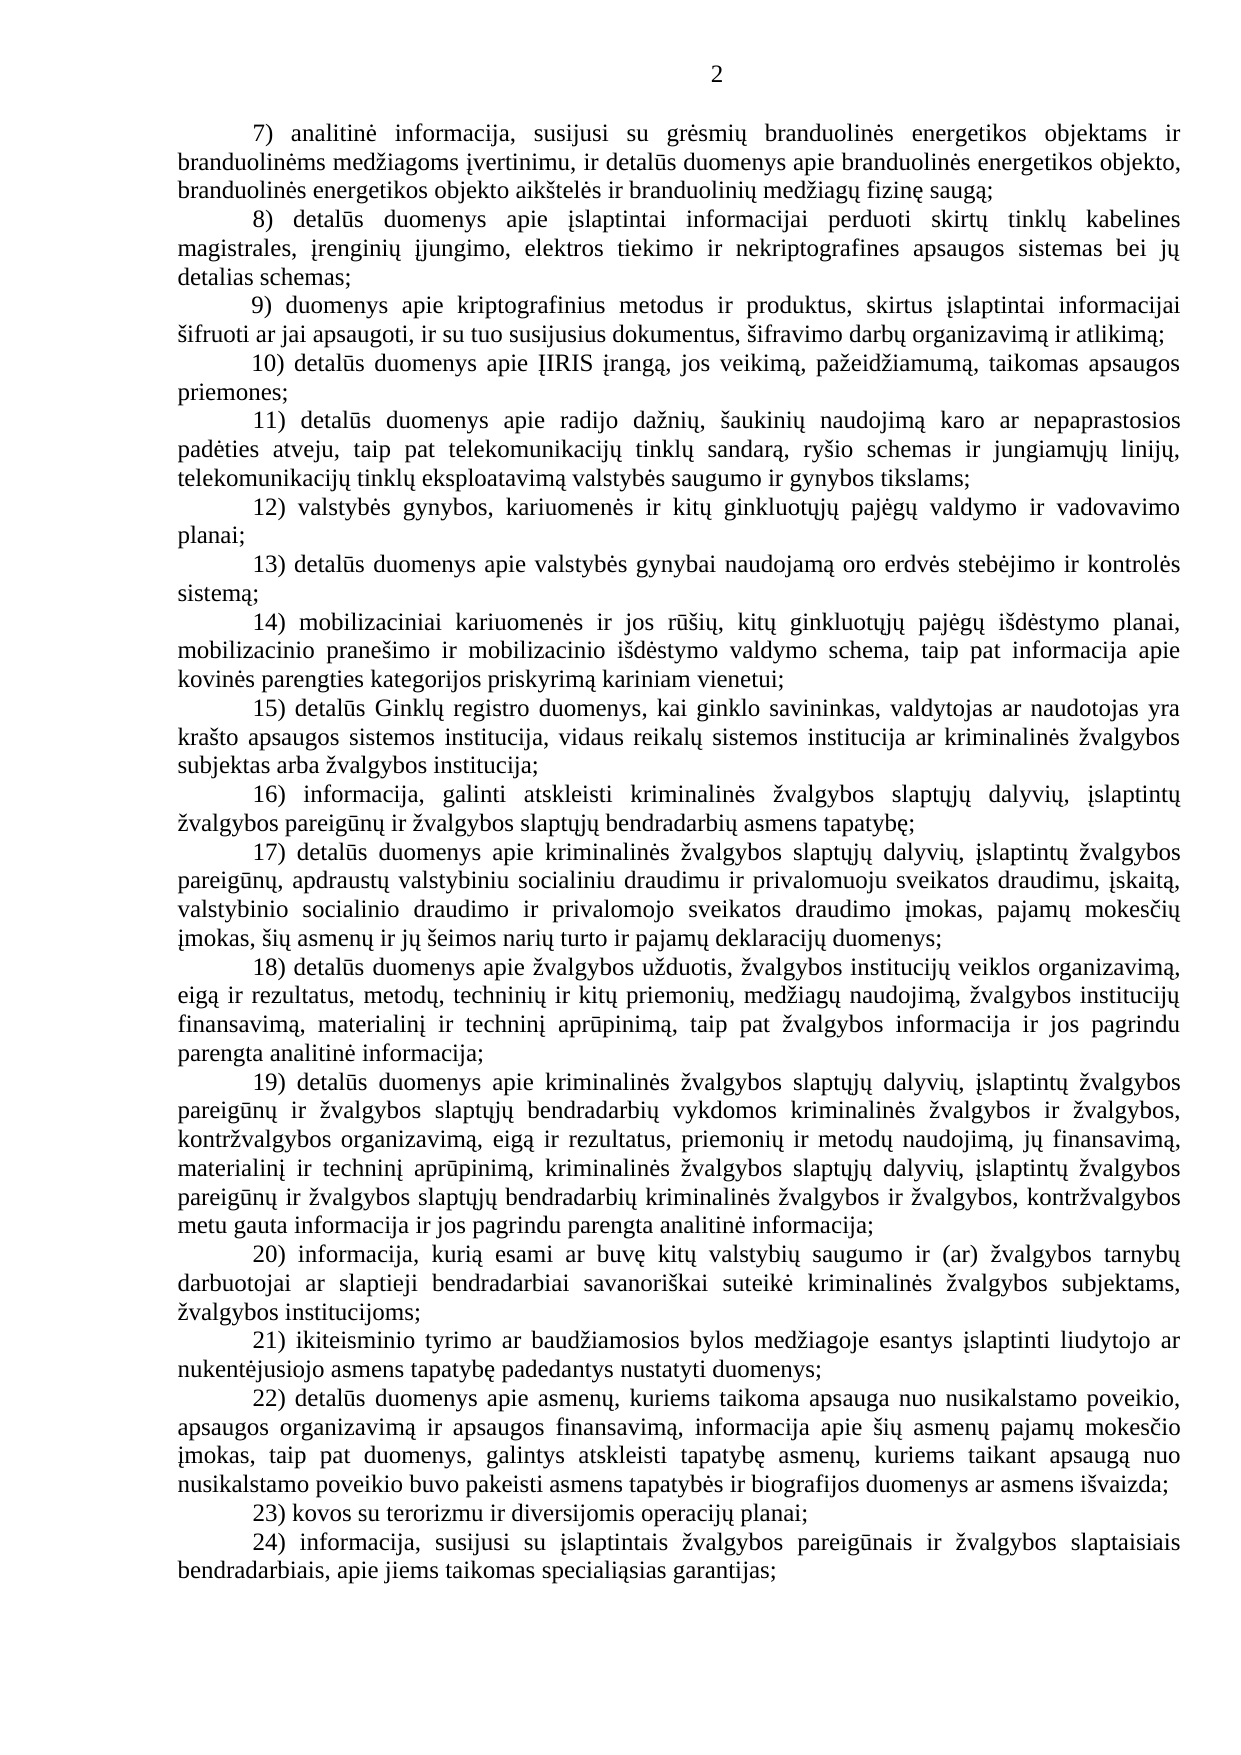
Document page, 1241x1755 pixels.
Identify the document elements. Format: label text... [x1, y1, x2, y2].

text 17) detalūs duomenys apie kriminalinės žvalgybos slaptųjų dalyvių, įslaptintų žvalgybos pareigūnų, apdraustų valstybiniu socialiniu draudimu ir privalomuoju sveikatos draudimu, įskaitą, valstybinio socialinio draudimo ir privalomojo sveikatos draudimo įmokas, pajamų mokesčių įmokas, šių asmenų ir jų šeimos narių turto ir pajamų deklaracijų duomenys; [177, 837, 1181, 952]
text 24) informacija, susijusi su įslaptintais žvalgybos pareigūnais ir žvalgybos slaptaisiais bendradarbiais, apie jiems taikomas specialiąsias garantijas; [177, 1527, 1181, 1584]
text 18) detalūs duomenys apie žvalgybos užduotis, žvalgybos institucijų veiklos organizavimą, eigą ir rezultatus, metodų, techninių ir kitų priemonių, medžiagų naudojimą, žvalgybos institucijų finansavimą, materialinį ir techninį aprūpinimą, taip pat žvalgybos informacija ir jos pagrindu parengta analitinė informacija; [177, 952, 1181, 1067]
text 23) kovos su terorizmu ir diversijomis operacijų planai; [177, 1498, 1181, 1527]
text 13) detalūs duomenys apie valstybės gynybai naudojamą oro erdvės stebėjimo ir kontrolės sistemą; [177, 549, 1181, 607]
text 16) informacija, galinti atskleisti kriminalinės žvalgybos slaptųjų dalyvių, įslaptintų žvalgybos pareigūnų ir žvalgybos slaptųjų bendradarbių asmens tapatybę; [177, 779, 1181, 837]
text 10) detalūs duomenys apie ĮIRIS įrangą, jos veikimą, pažeidžiamumą, taikomas apsaugos priemones; [177, 348, 1181, 406]
text 12) valstybės gynybos, kariuomenės ir kitų ginkluotųjų pajėgų valdymo ir vadovavimo planai; [177, 492, 1181, 549]
text 8) detalūs duomenys apie įslaptintai informacijai perduoti skirtų tinklų kabelines magistrales, įrenginių įjungimo, elektros tiekimo ir nekriptografines apsaugos sistemas bei jų detalias schemas; [177, 204, 1181, 291]
text 19) detalūs duomenys apie kriminalinės žvalgybos slaptųjų dalyvių, įslaptintų žvalgybos pareigūnų ir žvalgybos slaptųjų bendradarbių vykdomos kriminalinės žvalgybos ir žvalgybos, kontržvalgybos organizavimą, eigą ir rezultatus, priemonių ir metodų naudojimą, jų finansavimą, materialinį ir techninį aprūpinimą, kriminalinės žvalgybos slaptųjų dalyvių, įslaptintų žvalgybos pareigūnų ir žvalgybos slaptųjų bendradarbių kriminalinės žvalgybos ir žvalgybos, kontržvalgybos metu gauta informacija ir jos pagrindu parengta analitinė informacija; [177, 1067, 1181, 1239]
text 20) informacija, kurią esami ar buvę kitų valstybių saugumo ir (ar) žvalgybos tarnybų darbuotojai ar slaptieji bendradarbiai savanoriškai suteikė kriminalinės žvalgybos subjektams, žvalgybos institucijoms; [177, 1239, 1181, 1326]
text 11) detalūs duomenys apie radijo dažnių, šaukinių naudojimą karo ar nepaprastosios padėties atveju, taip pat telekomunikacijų tinklų sandarą, ryšio schemas ir jungiamųjų linijų, telekomunikacijų tinklų eksploatavimą valstybės saugumo ir gynybos tikslams; [177, 406, 1181, 492]
text 22) detalūs duomenys apie asmenų, kuriems taikoma apsauga nuo nusikalstamo poveikio, apsaugos organizavimą ir apsaugos finansavimą, informacija apie šių asmenų pajamų mokesčio įmokas, taip pat duomenys, galintys atskleisti tapatybę asmenų, kuriems taikant apsaugą nuo nusikalstamo poveikio buvo pakeisti asmens tapatybės ir biografijos duomenys ar asmens išvaizda; [177, 1383, 1181, 1498]
text 14) mobilizaciniai kariuomenės ir jos rūšių, kitų ginkluotųjų pajėgų išdėstymo planai, mobilizacinio pranešimo ir mobilizacinio išdėstymo valdymo schema, taip pat informacija apie kovinės parengties kategorijos priskyrimą kariniam vienetui; [177, 607, 1181, 693]
text 21) ikiteisminio tyrimo ar baudžiamosios bylos medžiagoje esantys įslaptinti liudytojo ar nukentėjusiojo asmens tapatybę padedantys nustatyti duomenys; [177, 1326, 1181, 1383]
text 15) detalūs Ginklų registro duomenys, kai ginklo savininkas, valdytojas ar naudotojas yra krašto apsaugos sistemos institucija, vidaus reikalų sistemos institucija ar kriminalinės žvalgybos subjektas arba žvalgybos institucija; [177, 693, 1181, 779]
text 9) duomenys apie kriptografinius metodus ir produktus, skirtus įslaptintai informacijai šifruoti ar jai apsaugoti, ir su tuo susijusius dokumentus, šifravimo darbų organizavimą ir atlikimą; [177, 291, 1181, 348]
text 7) analitinė informacija, susijusi su grėsmių branduolinės energetikos objektams ir branduolinėms medžiagoms įvertinimu, ir detalūs duomenys apie branduolinės energetikos objekto, branduolinės energetikos objekto aikštelės ir branduolinių medžiagų fizinę saugą; [177, 118, 1181, 204]
